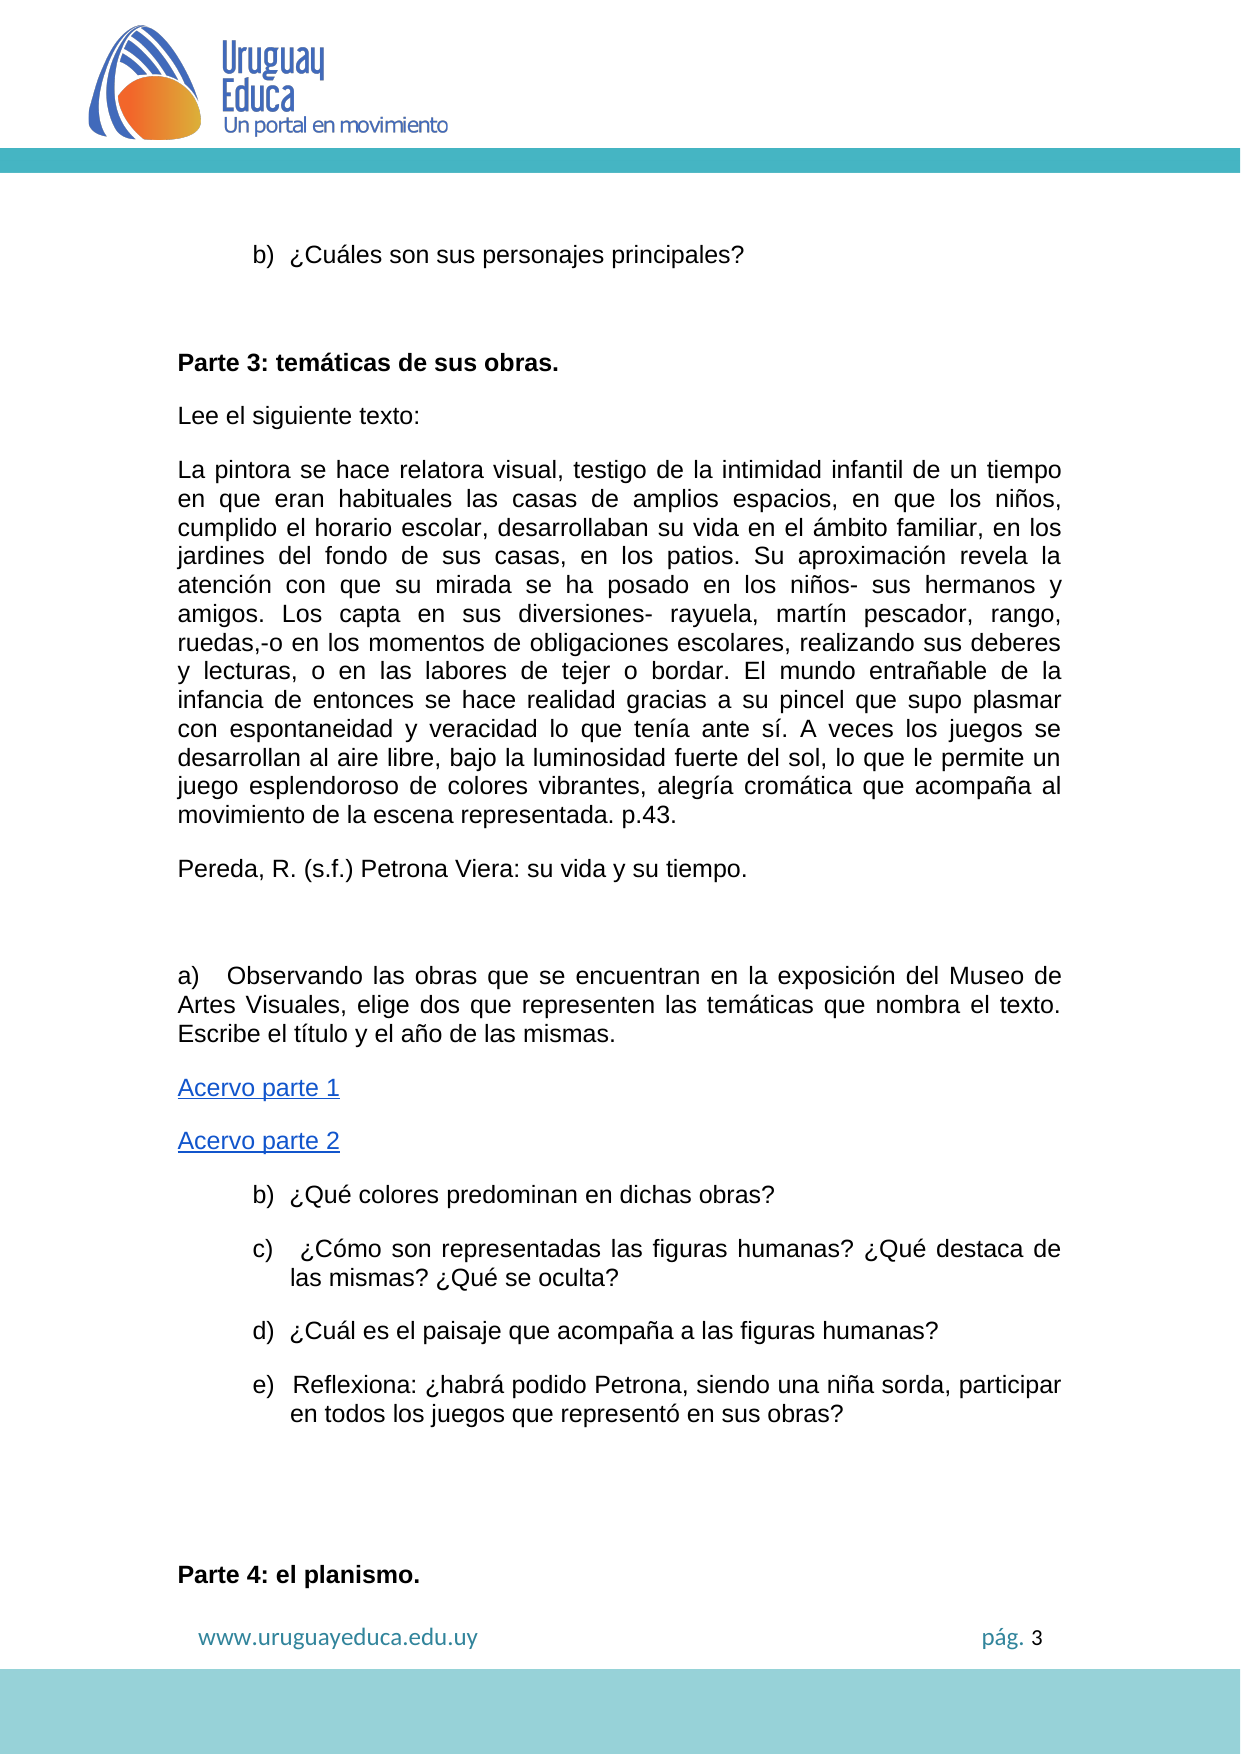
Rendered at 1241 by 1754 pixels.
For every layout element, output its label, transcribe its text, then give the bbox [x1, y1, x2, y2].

text b) ¿Qué colores predominan en dichas obras? [252, 1180, 1063, 1209]
text d) ¿Cuál es el paisaje que acompaña a las figuras humanas? [252, 1316, 1063, 1345]
picture [0, 1669, 1241, 1754]
picture [0, 148, 1241, 173]
text Lee el siguiente texto: [177, 401, 1063, 430]
text Parte 3: temáticas de sus obras. [177, 348, 1063, 376]
text Parte 4: el planismo. [177, 1560, 1063, 1589]
text La pintora se hace relatora visual, testigo de la intimidad infantil de un tiempo en que eran habituales las casas de amplios espacios, en que los niños, cumplido el horario escolar, desarrollaban su vida en el ámbito familiar, en los jardines del fondo de sus casas, en los patios. Su aproximación revela la atención con que su mirada se ha posado en los niños- sus hermanos y amigos. Los capta en sus diversiones- rayuela, martín pescador, rango, ruedas,-o en los momentos de obligaciones escolares, realizando sus deberes y lecturas, o en las labores de tejer o bordar. El mundo entrañable de la infancia de entonces se hace realidad gracias a su pincel que supo plasmar con espontaneidad y veracidad lo que tenía ante sí. A veces los juegos se desarrollan al aire libre, bajo la luminosidad fuerte del sol, lo que le permite un juego esplendoroso de colores vibrantes, alegría cromática que acompaña al movimiento de la escena representada. p.43. [177, 455, 1063, 829]
text Pereda, R. (s.f.) Petrona Viera: su vida y su tiempo. [177, 854, 1063, 883]
text e) Reflexiona: ¿habrá podido Petrona, siendo una niña sorda, participar en todos los juegos que representó en sus obras? [252, 1370, 1063, 1428]
text c) ¿Cómo son representadas las figuras humanas? ¿Qué destaca de las mismas? ¿Qué se oculta? [252, 1234, 1063, 1291]
text a) Observando las obras que se encuentran en la exposición del Museo de Artes Visuales, elige dos que representen las temáticas que nombra el texto. Escribe el título y el año de las mismas. [177, 961, 1063, 1048]
text b) ¿Cuáles son sus personajes principales? [252, 240, 1063, 269]
text Acervo parte 2 [177, 1126, 1063, 1155]
picture [88, 25, 448, 140]
text Acervo parte 1 [177, 1073, 1063, 1101]
